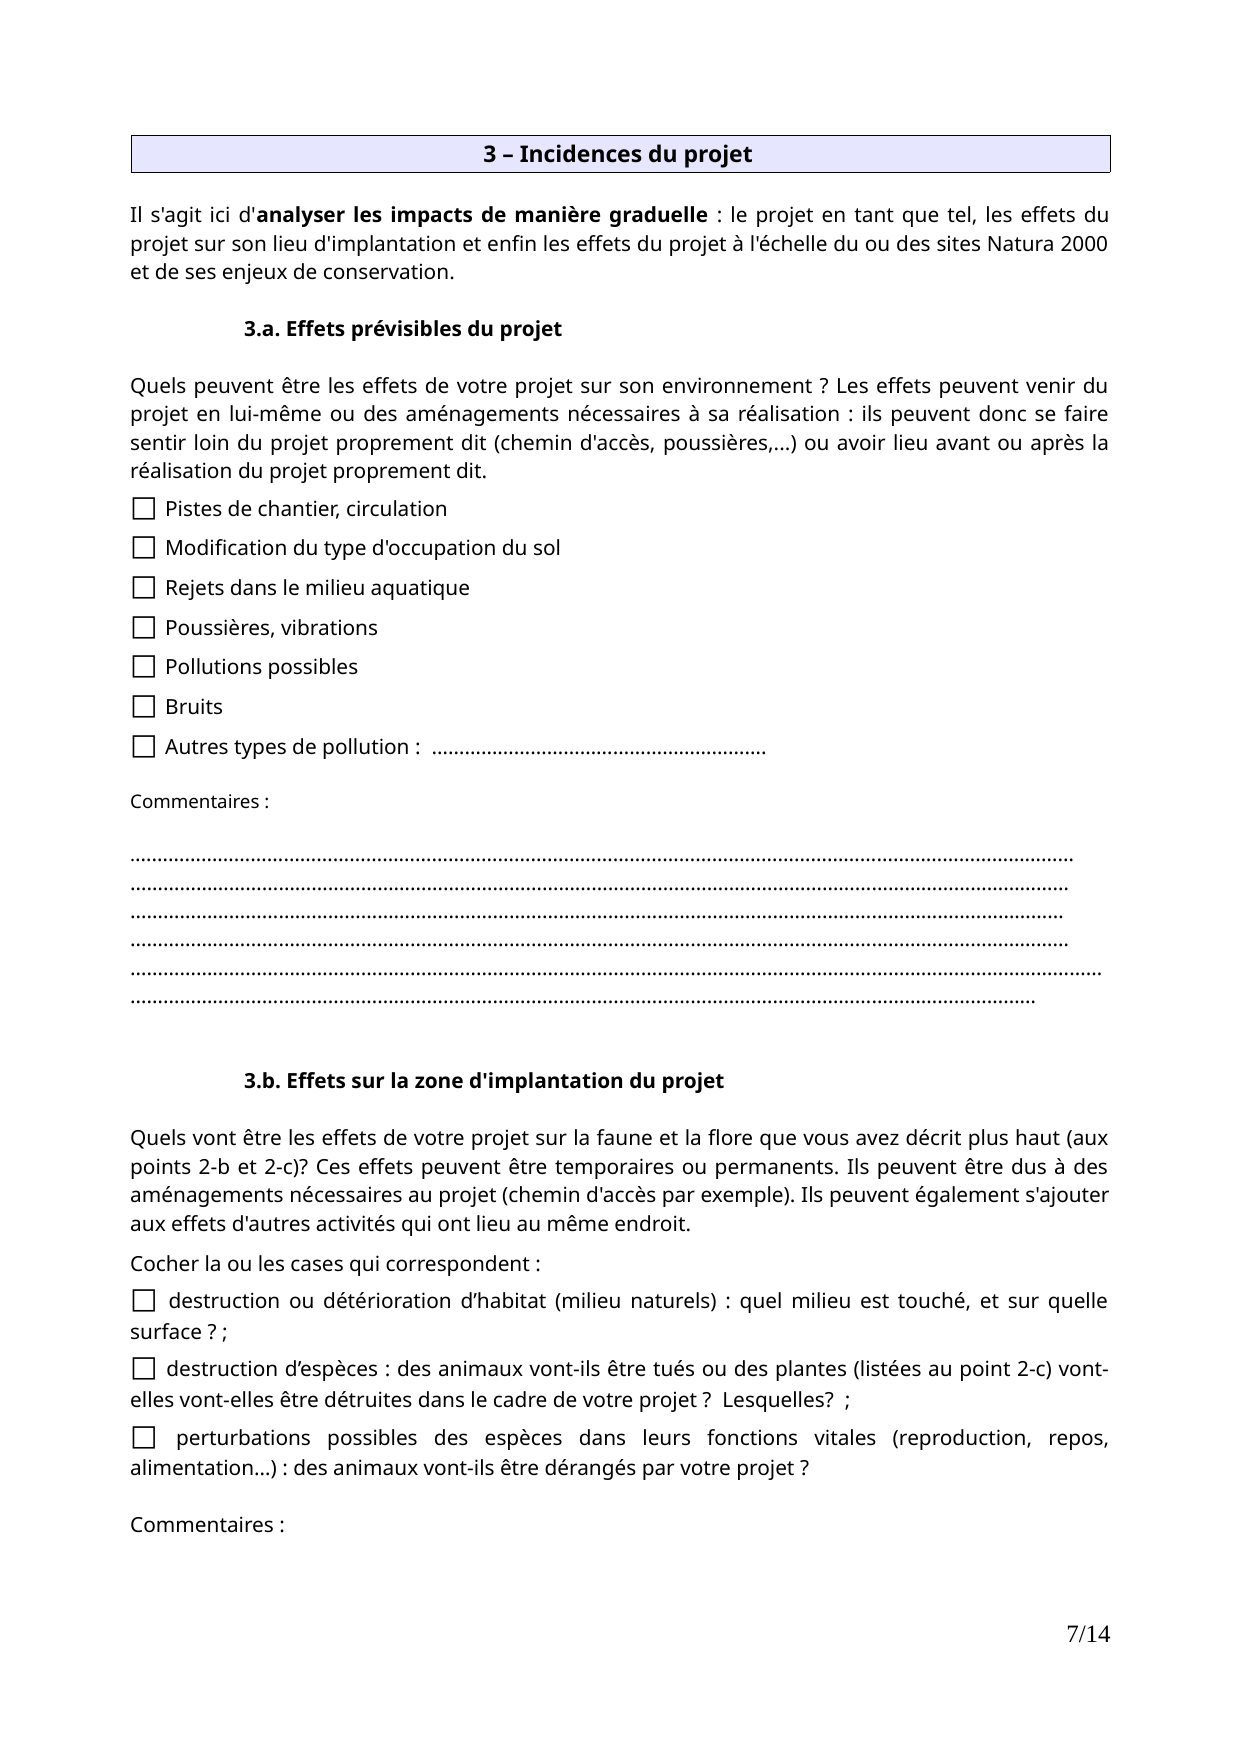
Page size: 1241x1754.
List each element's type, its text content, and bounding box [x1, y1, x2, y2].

text □ destruction ou détérioration d’habitat (milieu naturels) : quel milieu est touché, et sur quelle surface ? ; [130, 1277, 1110, 1346]
text □ Rejets dans le milieu aquatique [130, 564, 1110, 604]
text .……………………………………………………………………………………………………………………………………………………… [130, 839, 1110, 868]
text Commentaires : [130, 788, 1110, 814]
text □ destruction d’espèces : des animaux vont-ils être tués ou des plantes (listées au point 2-c) vont-elles vont-elles être détruites dans le cadre de votre projet ? Lesquelles? ; [130, 1346, 1110, 1414]
text ………………………………………………………………………………………………………………………………………..…………… [130, 896, 1110, 924]
text □ Autres types de pollution : ……………………………………………………. [130, 723, 1110, 763]
text □ perturbations possibles des espèces dans leurs fonctions vitales (reproduction, repos, alimentation…) : des animaux vont-ils être dérangés par votre projet ? [130, 1414, 1110, 1482]
text Il s'agit ici d'analyser les impacts de manière graduelle : le projet en tant que tel, les effets du projet sur son lieu d'implantation et enfin les effets du projet à l'échelle du ou des sites Natura 2000 et de ses enjeux de conservation. [130, 200, 1110, 286]
text Commentaires : [130, 1510, 1110, 1539]
subtitle 3 – Incidences du projet [132, 136, 1110, 172]
text □ Bruits [130, 683, 1110, 723]
text Cocher la ou les cases qui correspondent : [130, 1249, 1110, 1277]
text 3.b. Effets sur la zone d'implantation du projet [244, 1067, 1110, 1095]
text □ Modification du type d'occupation du sol [130, 524, 1110, 564]
text Quels peuvent être les effets de votre projet sur son environnement ? Les effets peuvent venir du projet en lui-même ou des aménagements nécessaires à sa réalisation : ils peuvent donc se faire sentir loin du projet proprement dit (chemin d'accès, poussières,...) ou avoir lieu avant ou après la réalisation du projet proprement dit. [130, 371, 1110, 485]
text Quels vont être les effets de votre projet sur la faune et la flore que vous avez décrit plus haut (aux points 2-b et 2-c)? Ces effets peuvent être temporaires ou permanents. Ils peuvent être dus à des aménagements nécessaires au projet (chemin d'accès par exemple). Ils peuvent également s'ajouter aux effets d'autres activités qui ont lieu au même endroit. [130, 1123, 1110, 1237]
text 3.a. Effets prévisibles du projet [244, 314, 1110, 343]
text ……………………………………………………………………………………………………………………………………………………………………………………………………………………………………………………………………………………………………………… [130, 953, 1110, 1010]
text □ Pistes de chantier, circulation [130, 485, 1110, 524]
text □ Pollutions possibles [130, 643, 1110, 683]
text ……………………………………………………………………………………………………………………………………………………… [130, 924, 1110, 953]
text ……………………………………………………………………………………………………………………………………………………… [130, 868, 1110, 896]
text □ Poussières, vibrations [130, 604, 1110, 643]
